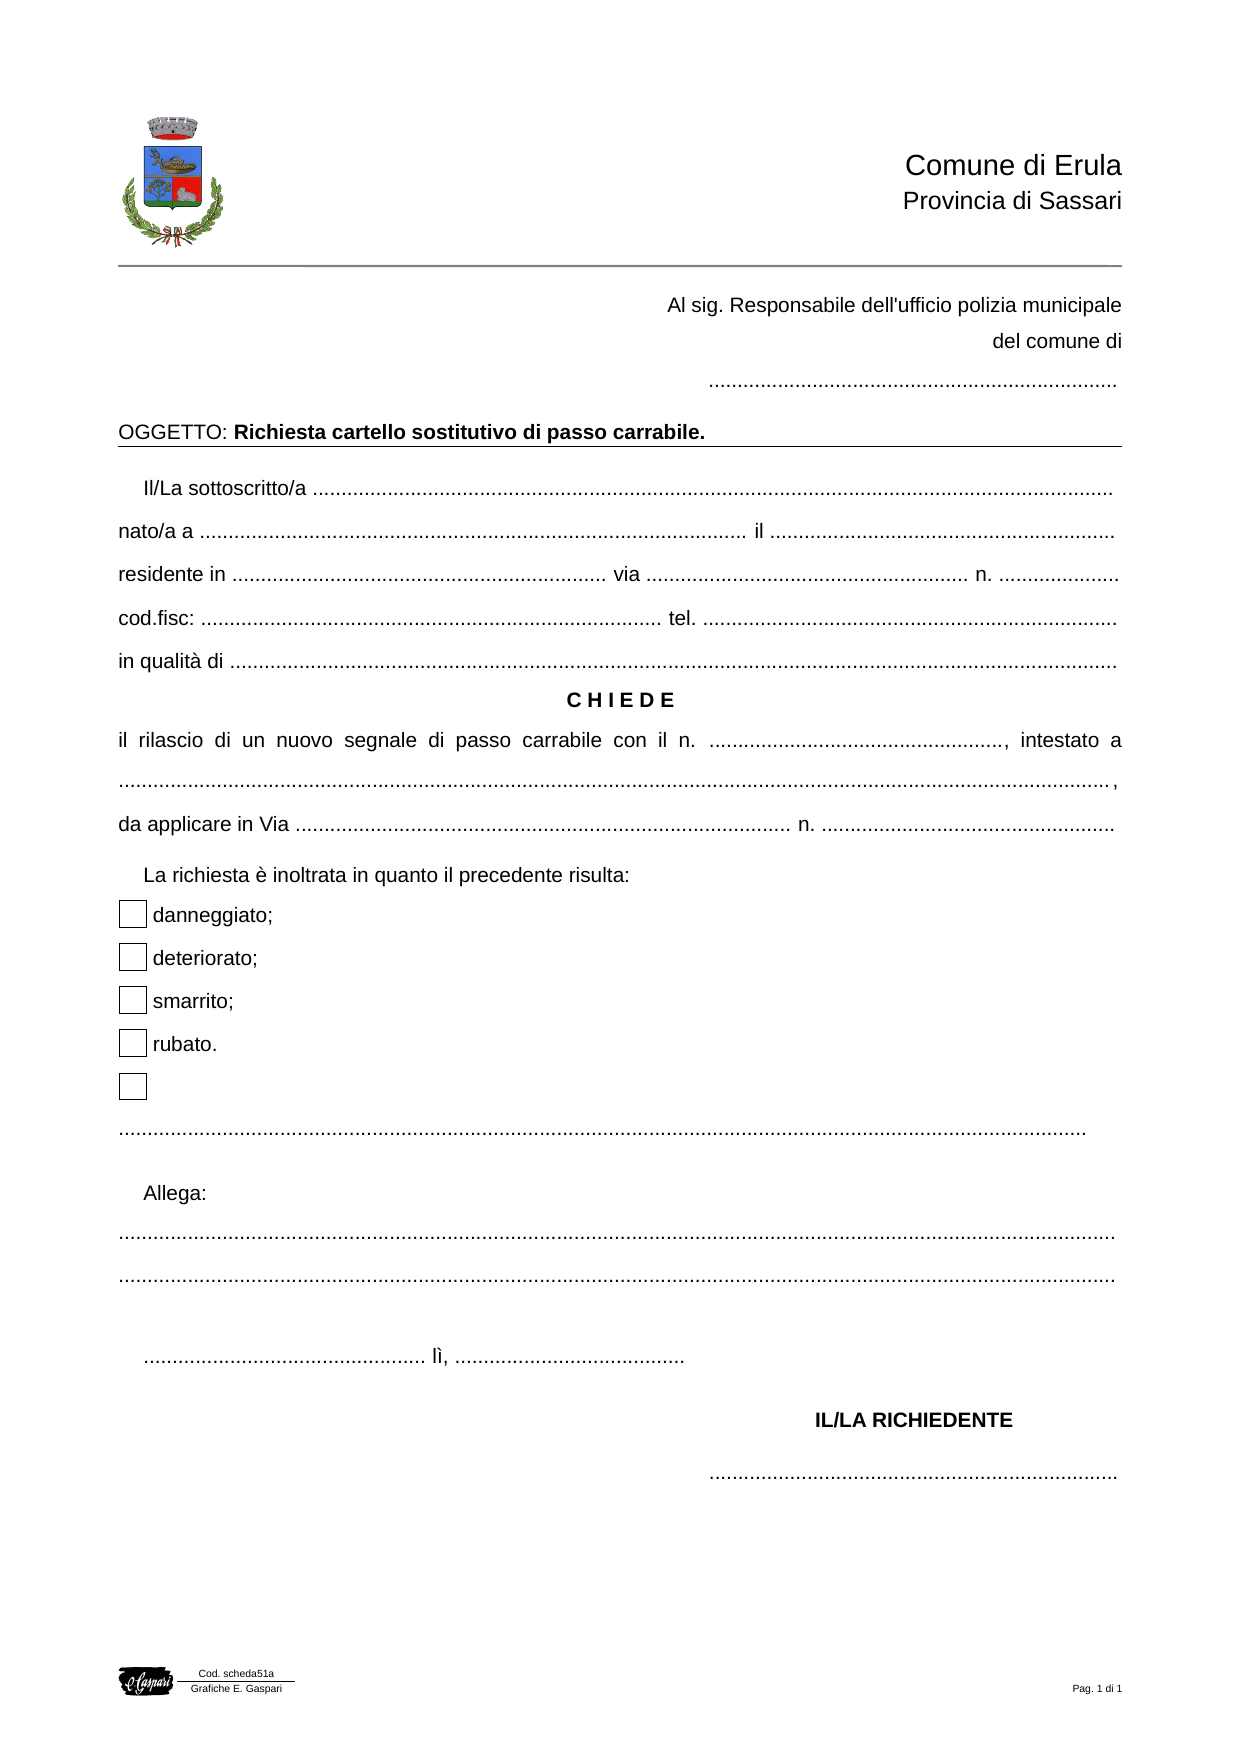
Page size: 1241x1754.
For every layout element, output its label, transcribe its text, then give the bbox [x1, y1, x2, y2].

text da applicare in Via ...................................................................................... n. ................................................... [118, 808, 1122, 836]
text Provincia di Sassari [224, 186, 1122, 215]
picture [118, 1666, 174, 1696]
text cod.fisc: ................................................................................ tel. ........................................................................ [118, 602, 1122, 630]
text smarrito; [118, 985, 1122, 1014]
text nato/a a ............................................................................................... il ............................................................ [118, 515, 1122, 544]
text residente in ................................................................. via ........................................................ n. ..................... [118, 558, 1122, 587]
text rubato. [118, 1028, 1122, 1057]
text Comune di Erula [224, 148, 1122, 181]
text IL/LA RICHIEDENTE [706, 1408, 1122, 1432]
text La richiesta è inoltrata in quanto il precedente risulta: [118, 863, 1122, 887]
text C H I E D E [118, 688, 1122, 712]
text ............................................................................................................................................................................. [118, 1259, 1122, 1288]
text ....................................................................... [706, 1456, 1122, 1485]
text in qualità di .......................................................................................................................................................... [118, 645, 1122, 673]
text ....................................................................... [708, 364, 1122, 393]
text il rilascio di un nuovo segnale di passo carrabile con il n. ..................................................., intestato a ............................................................................................................................................................................, [118, 724, 1122, 793]
picture [122, 117, 224, 248]
text OGGETTO: Richiesta cartello sostitutivo di passo carrabile. [118, 420, 1122, 446]
text ............................................................................................................................................................................. [118, 1216, 1122, 1245]
text danneggiato; [118, 899, 1122, 928]
text deteriorato; [118, 942, 1122, 971]
text Al sig. Responsabile dell'ufficio polizia municipale del comune di [531, 293, 1122, 352]
text ........................................................................................................................................................................ [118, 1072, 1122, 1141]
text Allega: [118, 1181, 1122, 1204]
text Il/La sottoscritto/a ........................................................................................................................................... [118, 472, 1122, 501]
text ................................................. lì, ........................................ [143, 1340, 1122, 1369]
